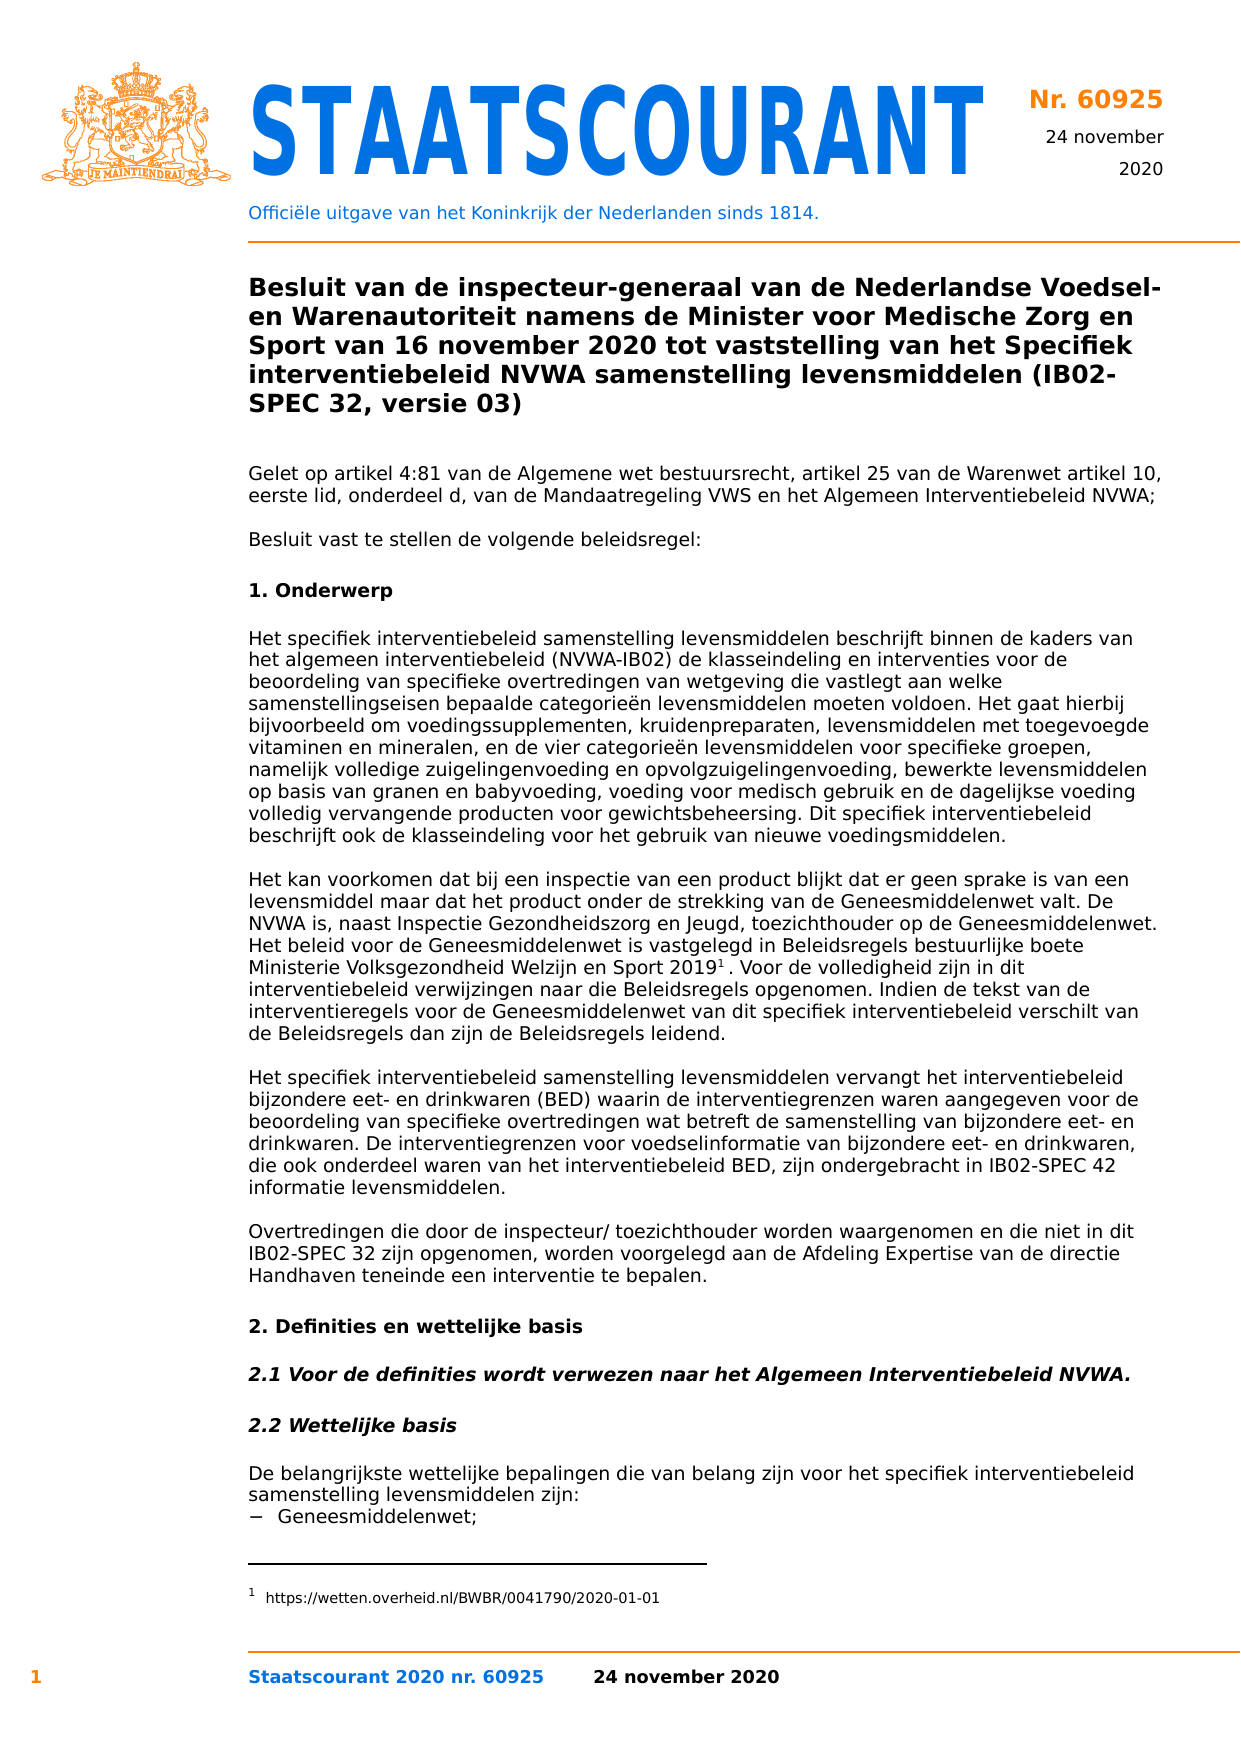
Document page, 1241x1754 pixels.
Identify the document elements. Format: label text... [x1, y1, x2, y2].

text Het kan voorkomen dat bij een inspectie van een product blijkt dat er geen sprake is van een levensmiddel maar dat het product onder de strekking van de Geneesmiddelenwet valt. De NVWA is, naast Inspectie Gezondheidszorg en Jeugd, toezichthouder op de Geneesmiddelenwet. Het beleid voor de Geneesmiddelenwet is vastgelegd in Beleidsregels bestuurlijke boete Ministerie Volksgezondheid Welzijn en Sport 2019. Voor de volledigheid zijn in dit interventiebeleid verwijzingen naar die Beleidsregels opgenomen. Indien de tekst van de interventieregels voor de Geneesmiddelenwet van dit specifiek interventiebeleid verschilt van de Beleidsregels dan zijn de Beleidsregels leidend. [248, 869, 1163, 1045]
subtitle Besluit van de inspecteur-generaal van de Nederlandse Voedsel- en Warenautoriteit namens de Minister voor Medische Zorg en Sport van 16 november 2020 tot vaststelling van het Specifiek interventiebeleid NVWA samenstelling levensmiddelen (IB02-SPEC 32, versie 03) [248, 273, 1163, 419]
text Het specifiek interventiebeleid samenstelling levensmiddelen vervangt het interventiebeleid bijzondere eet- en drinkwaren (BED) waarin de interventiegrenzen waren aangegeven voor de beoordeling van specifieke overtredingen wat betreft de samenstelling van bijzondere eet- en drinkwaren. De interventiegrenzen voor voedselinformatie van bijzondere eet- en drinkwaren, die ook onderdeel waren van het interventiebeleid BED, zijn ondergebracht in IB02-SPEC 42 informatie levensmiddelen. [248, 1067, 1163, 1199]
table_header [25, 62, 248, 241]
text − Geneesmiddelenwet; [248, 1506, 1163, 1528]
subtitle 1. Onderwerp [248, 580, 1163, 602]
table_cell 24 november [998, 121, 1240, 153]
text https://wetten.overheid.nl/BWBR/0041790/2020-01-01 [248, 1586, 1163, 1608]
subtitle 2.2 Wettelijke basis [248, 1415, 1163, 1437]
picture [41, 62, 231, 186]
text De belangrijkste wettelijke bepalingen die van belang zijn voor het specifiek interventiebeleid samenstelling levensmiddelen zijn: [248, 1462, 1163, 1506]
text 2.1 Voor de definities wordt verwezen naar het Algemeen Interventiebeleid NVWA. [248, 1363, 1163, 1385]
text Besluit vast te stellen de volgende beleidsregel: [248, 528, 1163, 550]
text Gelet op artikel 4:81 van de Algemene wet bestuursrecht, artikel 25 van de Warenwet artikel 10, eerste lid, onderdeel d, van de Mandaatregeling VWS en het Algemeen Interventiebeleid NVWA; [248, 463, 1163, 507]
text Overtredingen die door de inspecteur/ toezichthouder worden waargenomen en die niet in dit IB02-SPEC 32 zijn opgenomen, worden voorgelegd aan de Afdeling Expertise van de directie Handhaven teneinde een interventie te bepalen. [248, 1221, 1163, 1286]
table_cell 2020 [998, 153, 1240, 203]
subtitle 2. Definities en wettelijke basis [248, 1316, 1163, 1338]
table_header STAATSCOURANT [248, 62, 998, 203]
table_cell Officiële uitgave van het Koninkrijk der Nederlanden sinds 1814. [248, 203, 1240, 241]
text Het specifiek interventiebeleid samenstelling levensmiddelen beschrijft binnen de kaders van het algemeen interventiebeleid (NVWA-IB02) de klasseindeling en interventies voor de beoordeling van specifieke overtredingen van wetgeving die vastlegt aan welke samenstellingseisen bepaalde categorieën levensmiddelen moeten voldoen. Het gaat hierbij bijvoorbeeld om voedingssupplementen, kruidenpreparaten, levensmiddelen met toegevoegde vitaminen en mineralen, en de vier categorieën levensmiddelen voor specifieke groepen, namelijk volledige zuigelingenvoeding en opvolgzuigelingenvoeding, bewerkte levensmiddelen op basis van granen en babyvoeding, voeding voor medisch gebruik en de dagelijkse voeding volledig vervangende producten voor gewichtsbeheersing. Dit specifiek interventiebeleid beschrijft ook de klasseindeling voor het gebruik van nieuwe voedingsmiddelen. [248, 627, 1163, 847]
table_header Nr. 60925 [998, 62, 1240, 121]
